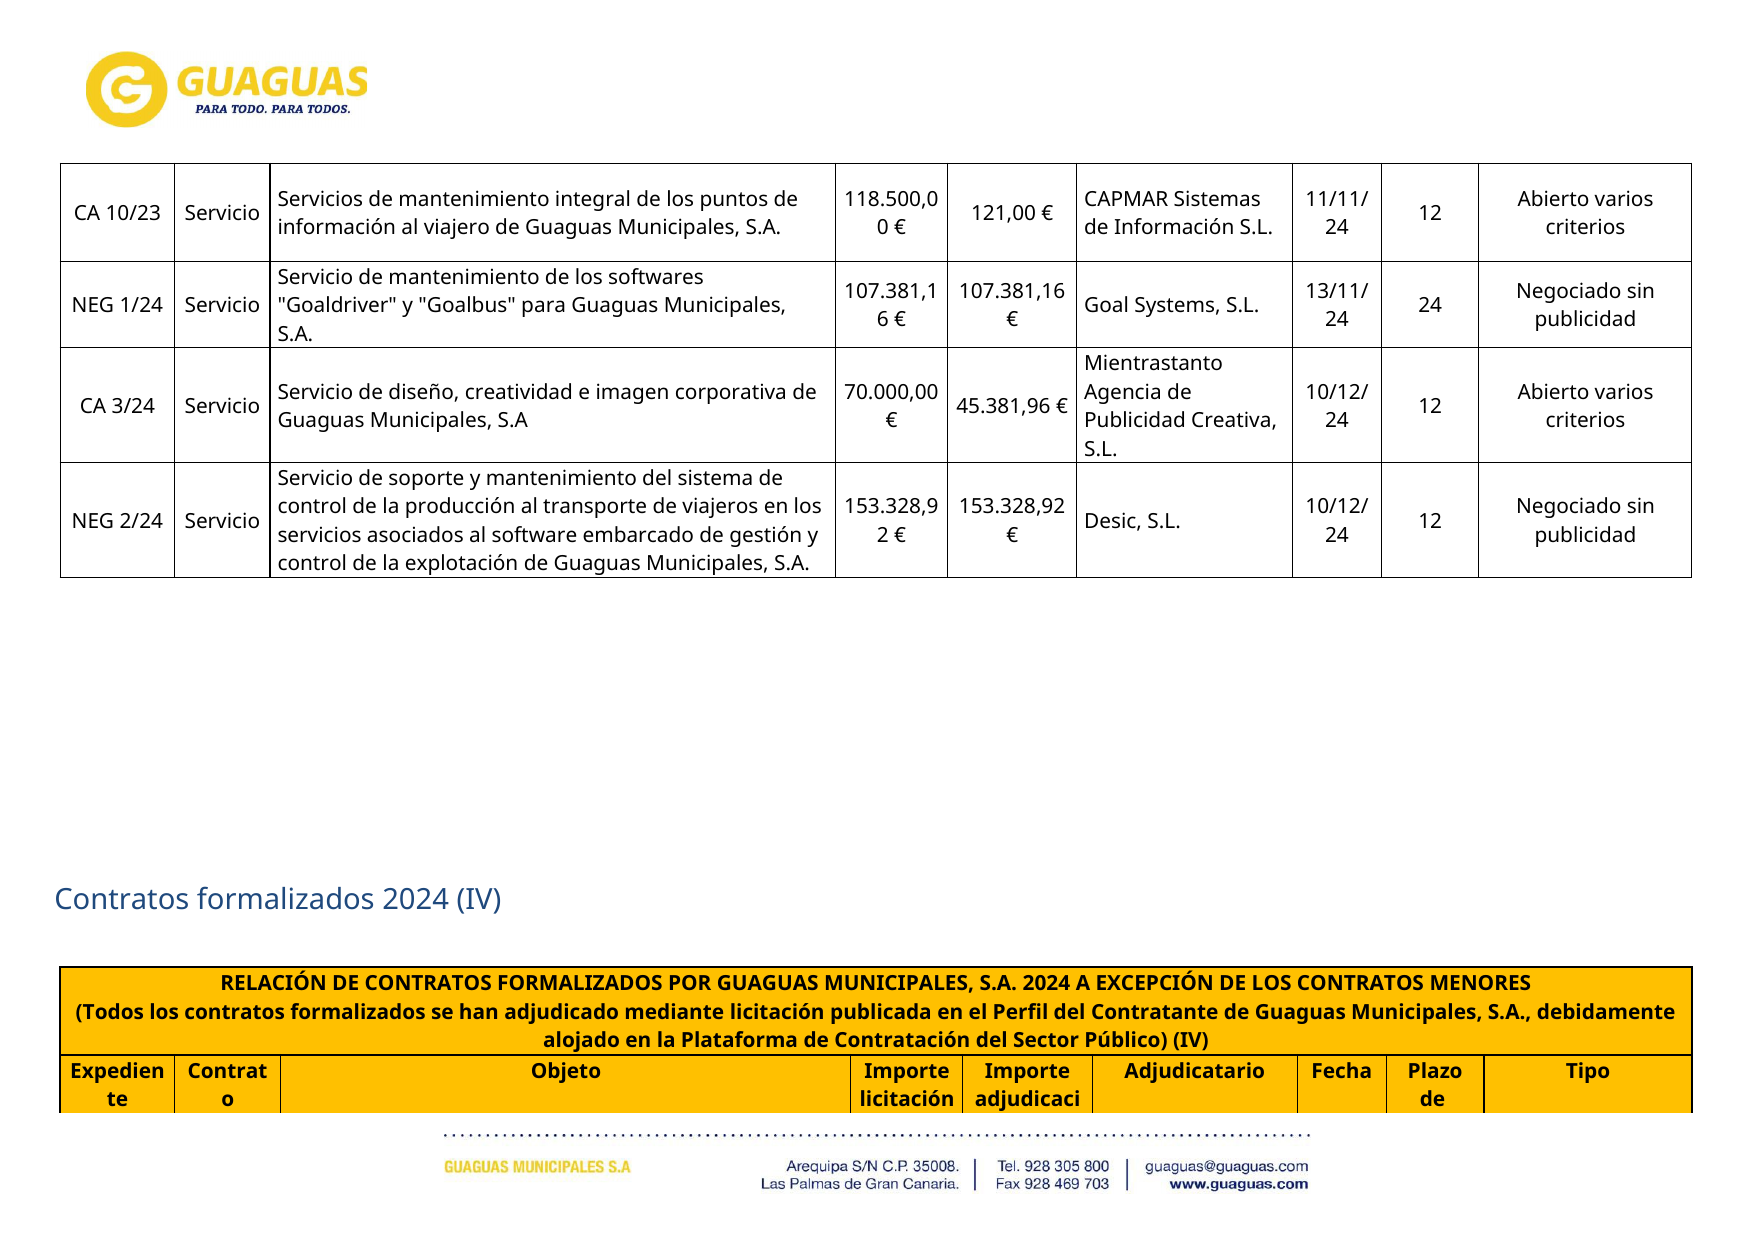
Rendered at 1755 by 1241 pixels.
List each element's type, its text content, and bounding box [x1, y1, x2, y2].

table_cell CA 10/23 [61, 164, 174, 261]
table_cell 13/11/24 [1293, 262, 1381, 347]
table_cell 70.000,00 € [836, 348, 947, 462]
table_cell Servicio [175, 262, 269, 347]
table_cell 107.381,16 € [948, 262, 1076, 347]
table_cell Tipo [1485, 1056, 1691, 1113]
table_cell Servicio de mantenimiento de los softwares "Goaldriver" y "Goalbus" para Guaguas Municipales, S.A. [271, 262, 835, 347]
table_cell Fecha [1298, 1056, 1386, 1113]
table_cell 12 [1382, 463, 1478, 577]
table_cell Mientrastanto Agencia de Publicidad Creativa, S.L. [1077, 348, 1292, 462]
table_cell Servicio [175, 164, 269, 261]
table_cell 45.381,96 € [948, 348, 1076, 462]
table_cell Abierto varios criterios [1479, 164, 1691, 261]
table_cell 118.500,00 € [836, 164, 947, 261]
table_cell Importe licitación [851, 1056, 962, 1113]
table_cell Goal Systems, S.L. [1077, 262, 1292, 347]
table_cell NEG 1/24 [61, 262, 174, 347]
table_cell Servicio de diseño, creatividad e imagen corporativa de Guaguas Municipales, S.A [271, 348, 835, 462]
table_header RELACIÓN DE CONTRATOS FORMALIZADOS POR GUAGUAS MUNICIPALES, S.A. 2024 A EXCEPCIÓN DE LOS CONTRATOS MENORES (Todos los contratos formalizados se han adjudicado mediante licitación publicada en el Perfil del Contratante de Guaguas Municipales, S.A., debidamente alojado en la Plataforma de Contratación del Sector Público) (IV) [61, 968, 1691, 1054]
table_cell 24 [1382, 262, 1478, 347]
table_cell Negociado sin publicidad [1479, 463, 1691, 577]
table_cell 11/11/24 [1293, 164, 1381, 261]
table_cell Desic, S.L. [1077, 463, 1292, 577]
table_cell 10/12/24 [1293, 463, 1381, 577]
table_cell NEG 2/24 [61, 463, 174, 577]
table_cell 12 [1382, 164, 1478, 261]
table_cell CA 3/24 [61, 348, 174, 462]
table_cell Servicio [175, 348, 269, 462]
table_cell Objeto [281, 1056, 850, 1113]
table_cell Adjudicatario [1093, 1056, 1297, 1113]
table_cell Expediente [61, 1056, 174, 1113]
table_cell 153.328,92 € [836, 463, 947, 577]
table_cell Servicios de mantenimiento integral de los puntos de información al viajero de Guaguas Municipales, S.A. [271, 164, 835, 261]
table_cell 10/12/24 [1293, 348, 1381, 462]
table_cell 107.381,16 € [836, 262, 947, 347]
table_cell Negociado sin publicidad [1479, 262, 1691, 347]
table_cell Servicio [175, 463, 269, 577]
text Contratos formalizados 2024 (IV) [54, 878, 1694, 918]
table_cell 121,00 € [948, 164, 1076, 261]
table_cell 153.328,92 € [948, 463, 1076, 577]
table_cell Abierto varios criterios [1479, 348, 1691, 462]
table_cell Plazo de [1387, 1056, 1483, 1113]
table_cell CAPMAR Sistemas de Información S.L. [1077, 164, 1292, 261]
table_cell Importe adjudicaci [963, 1056, 1092, 1113]
table_cell Servicio de soporte y mantenimiento del sistema de control de la producción al transporte de viajeros en los servicios asociados al software embarcado de gestión y control de la explotación de Guaguas Municipales, S.A. [271, 463, 835, 577]
table_cell 12 [1382, 348, 1478, 462]
table_cell Contrato [175, 1056, 280, 1113]
